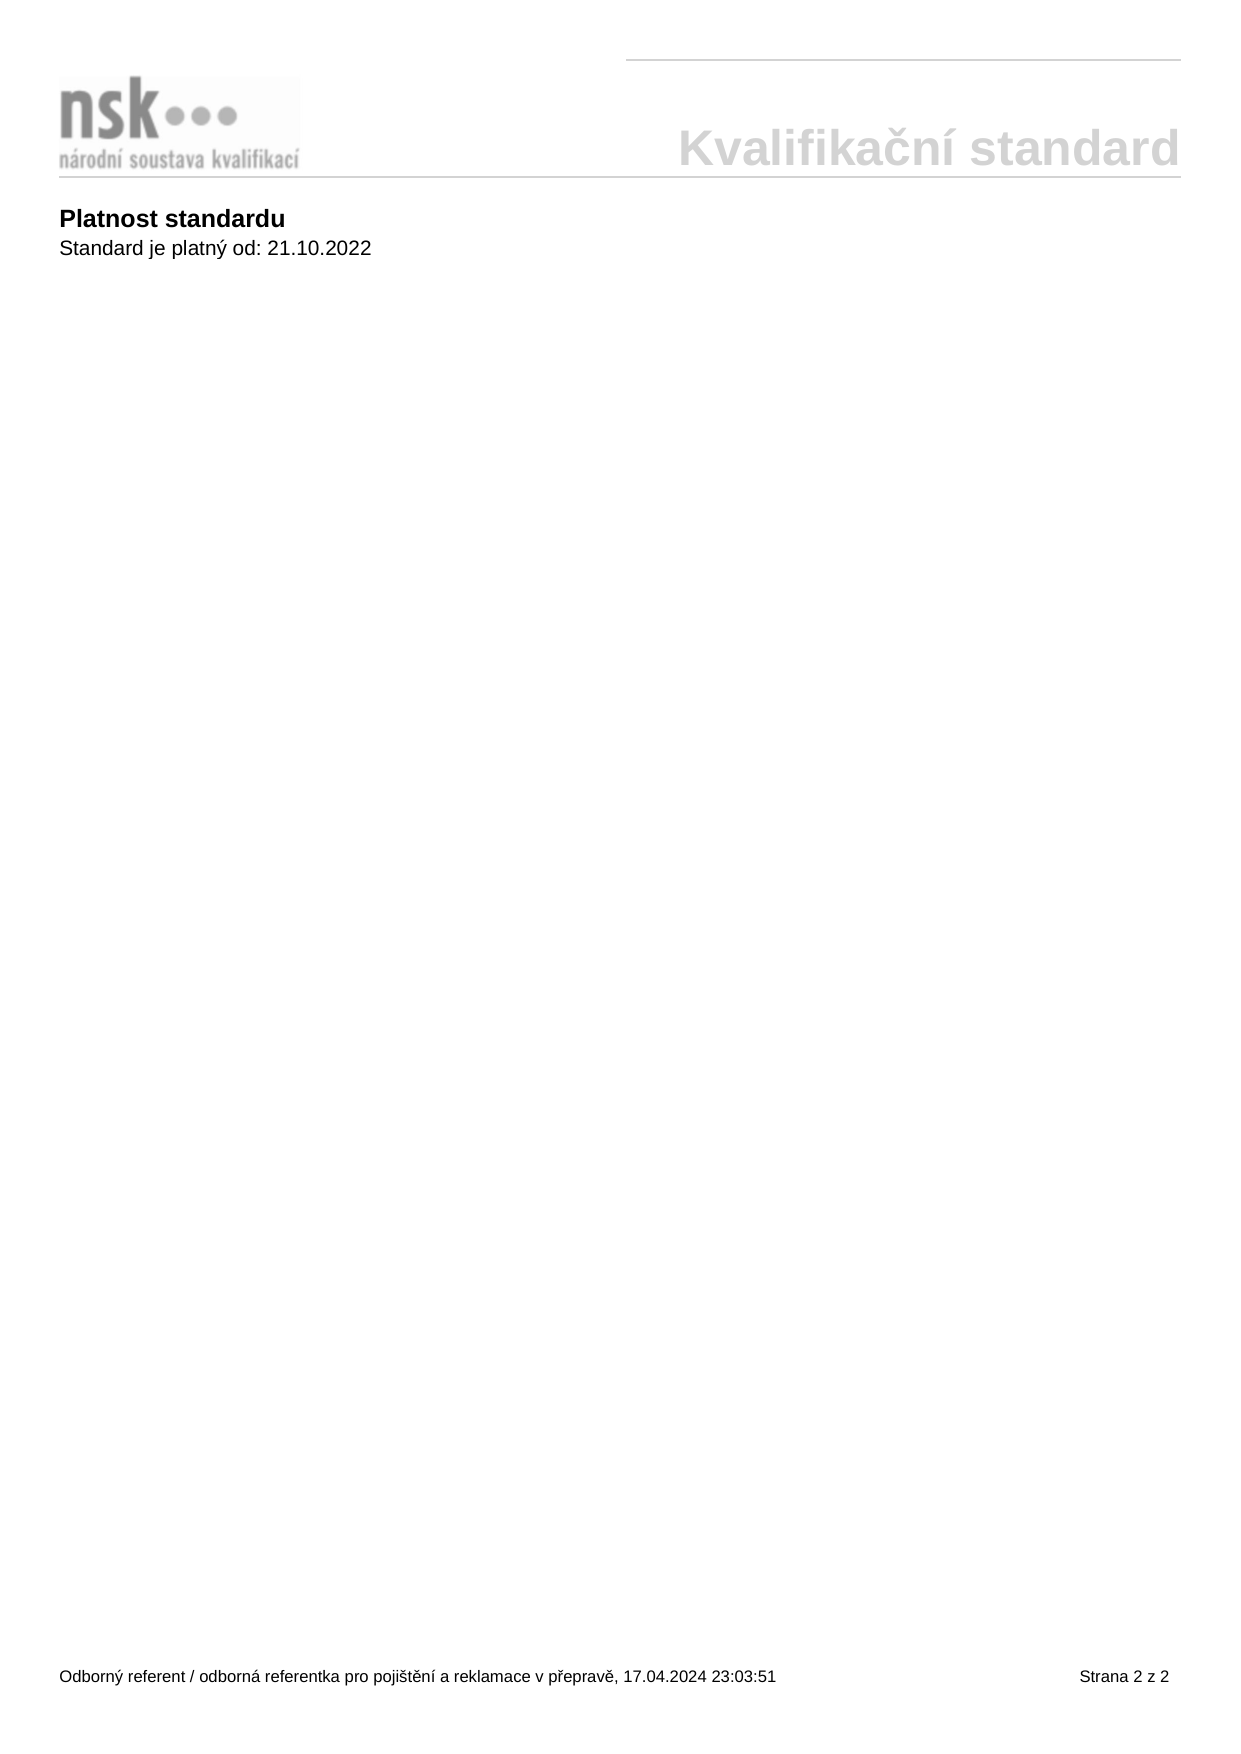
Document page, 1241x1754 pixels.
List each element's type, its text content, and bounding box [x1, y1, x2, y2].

table_cell [626, 1409, 862, 1658]
table_cell [1093, 194, 1169, 200]
table_cell [620, 859, 626, 1159]
table_cell [862, 194, 1093, 200]
table_cell [59, 171, 483, 176]
table_cell [626, 259, 862, 559]
table_cell [59, 178, 1181, 194]
table_cell [1093, 259, 1169, 559]
table_cell [59, 1409, 483, 1658]
table_cell [484, 194, 620, 200]
picture [58, 59, 621, 171]
table_cell Standard je platný od: 21.10.2022 [59, 236, 1181, 259]
table_cell [1169, 859, 1181, 1159]
table_cell [59, 194, 483, 200]
table_cell [1169, 259, 1181, 559]
table_cell [484, 859, 620, 1159]
table_cell Strana 2 z 2 [862, 1658, 1169, 1694]
table_cell [626, 859, 862, 1159]
table_cell [1169, 1409, 1181, 1658]
table_cell Platnost standardu [59, 200, 1181, 236]
table_cell [626, 559, 862, 859]
table_cell [1093, 559, 1169, 859]
table_cell [484, 559, 620, 859]
table_cell [59, 859, 483, 1159]
table_cell [862, 1159, 1093, 1409]
table_cell [1169, 559, 1181, 859]
table_cell [620, 1159, 626, 1409]
table_cell [862, 859, 1093, 1159]
table_cell [1093, 1159, 1169, 1409]
table_cell [862, 1409, 1093, 1658]
table_cell Odborný referent / odborná referentka pro pojištění a reklamace v přepravě, 17.04.2024 23:03:51 [59, 1658, 862, 1694]
table_cell [626, 1159, 862, 1409]
table_cell [620, 259, 626, 559]
table_cell [484, 171, 620, 176]
table_cell [1093, 859, 1169, 1159]
table_cell [59, 559, 483, 859]
table_cell [621, 59, 626, 170]
table_cell [862, 559, 1093, 859]
table_cell [59, 259, 483, 559]
table_cell [484, 1159, 620, 1409]
table_cell [59, 1159, 483, 1409]
table_cell [484, 259, 620, 559]
table_cell [1169, 1159, 1181, 1409]
table_cell [484, 1409, 620, 1658]
table_cell [1093, 1409, 1169, 1658]
table_cell [1169, 194, 1181, 200]
table_cell [626, 194, 862, 200]
table_cell [1169, 1658, 1181, 1694]
table_cell [620, 559, 626, 859]
table_cell [862, 259, 1093, 559]
table_cell Kvalifikační standard [626, 61, 1181, 176]
table_cell [620, 1409, 626, 1658]
